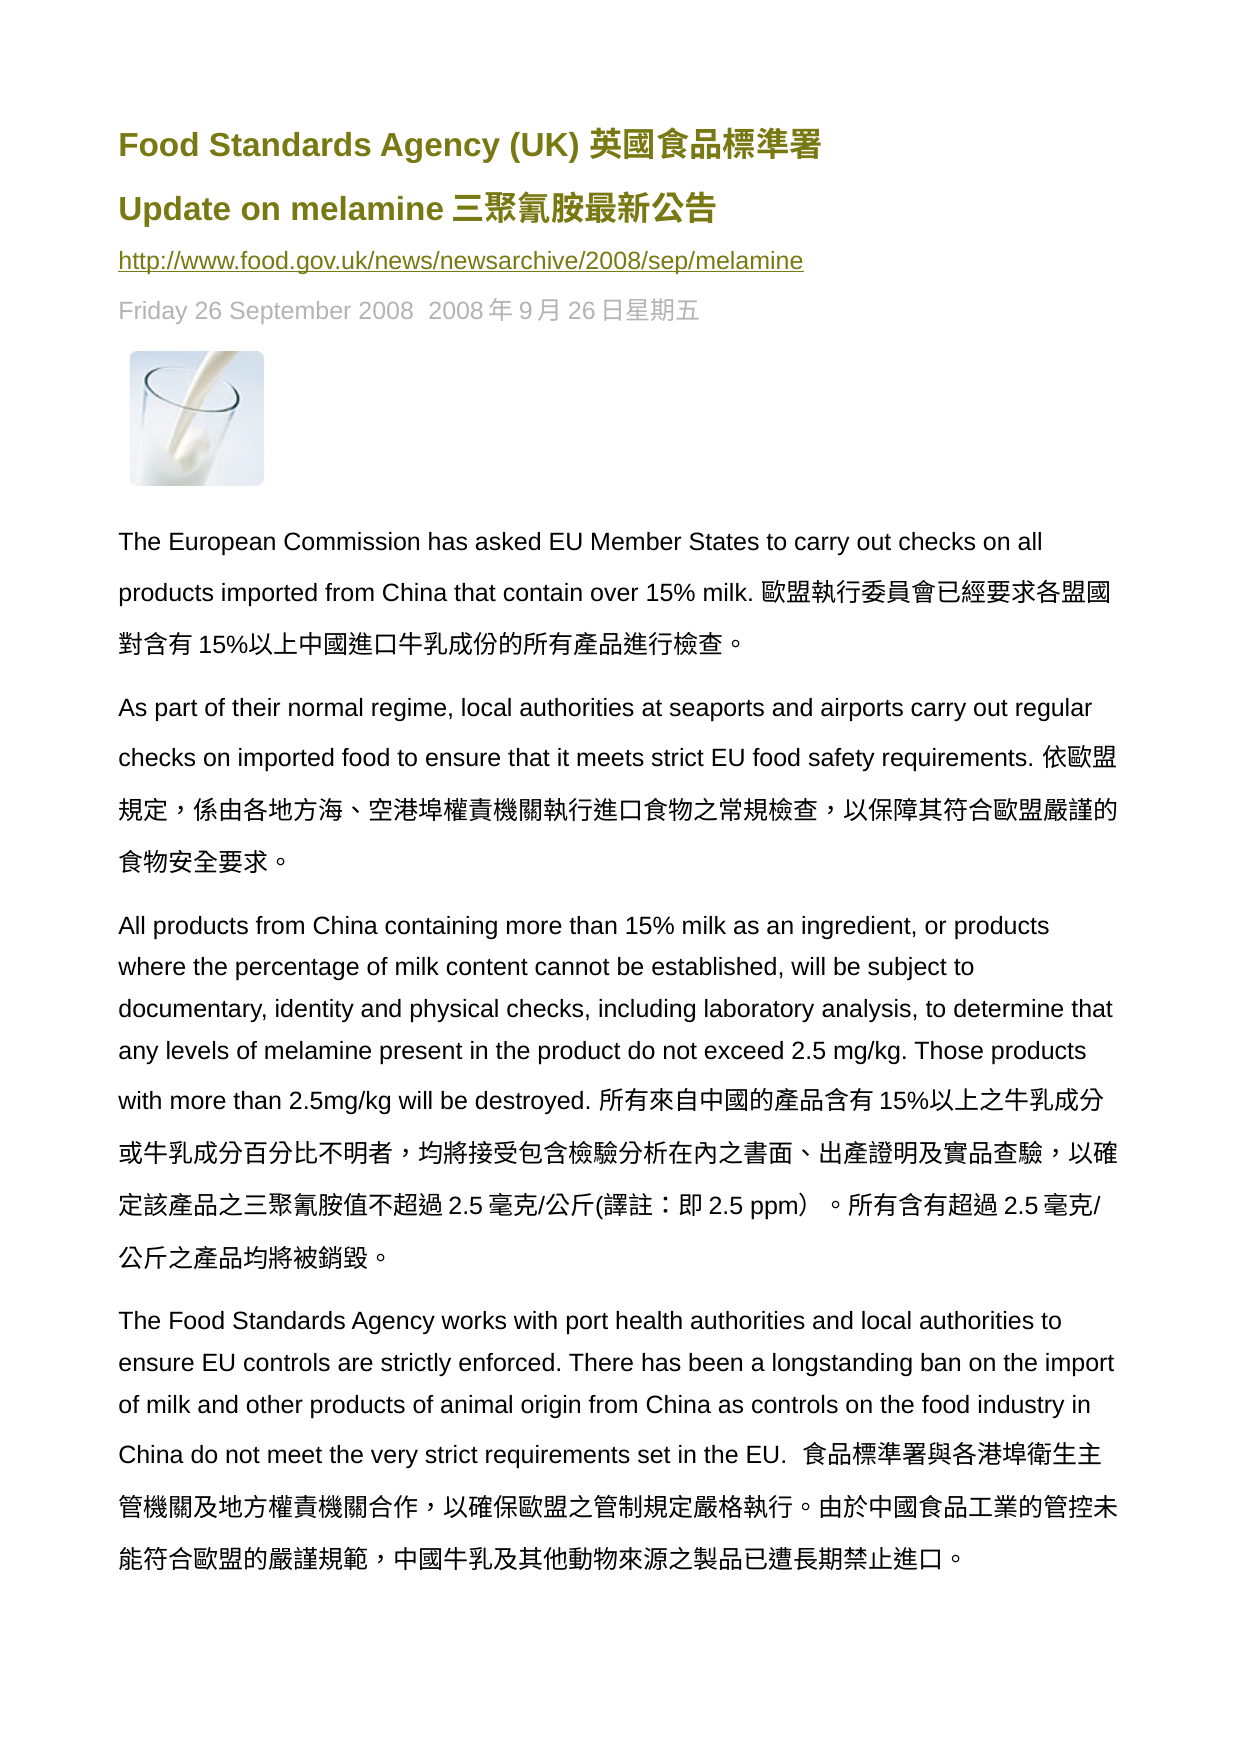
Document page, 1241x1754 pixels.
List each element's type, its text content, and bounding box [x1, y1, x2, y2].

text Update on melamine三聚氰胺最新公告 [118, 182, 1122, 230]
text http://www.food.gov.uk/news/newsarchive/2008/sep/melamine [118, 246, 1122, 274]
text All products from China containing more than 15% milk as an ingredient, or products where the percentage of milk content cannot be established, will be subject to documentary, identity and physical checks, including laboratory analysis, to determine that any levels of melamine present in the product do not exceed 2.5 mg/kg. Those products with more than 2.5mg/kg will be destroyed. 所有來自中國的產品含有15%以上之牛乳成分或牛乳成分百分比不明者，均將接受包含檢驗分析在內之書面、出產證明及實品查驗，以確定該產品之三聚氰胺值不超過2.5毫克/公斤(譯註：即2.5 ppm）。所有含有超過2.5毫克/公斤之產品均將被銷毀。 [118, 911, 1122, 1274]
picture [129, 351, 265, 486]
text Friday 26 September 2008 2008年9月26日星期五 [118, 290, 1122, 326]
text As part of their normal regime, local authorities at seaports and airports carry out regular checks on imported food to ensure that it meets strict EU food safety requirements. 依歐盟規定，係由各地方海、空港埠權責機關執行進口食物之常規檢查，以保障其符合歐盟嚴謹的食物安全要求。 [118, 693, 1122, 879]
text The European Commission has asked EU Member States to carry out checks on all products imported from China that contain over 15% milk. 歐盟執行委員會已經要求各盟國對含有15%以上中國進口牛乳成份的所有產品進行檢查。 [118, 527, 1122, 661]
text Food Standards Agency (UK) 英國食品標準署 [118, 118, 1122, 166]
text The Food Standards Agency works with port health authorities and local authorities to ensure EU controls are strictly enforced. There has been a longstanding ban on the import of milk and other products of animal origin from China as controls on the food industry in China do not meet the very strict requirements set in the EU. 食品標準署與各港埠衛生主管機關及地方權責機關合作，以確保歐盟之管制規定嚴格執行。由於中國食品工業的管控未能符合歐盟的嚴謹規範，中國牛乳及其他動物來源之製品已遭長期禁止進口。 [118, 1306, 1122, 1576]
